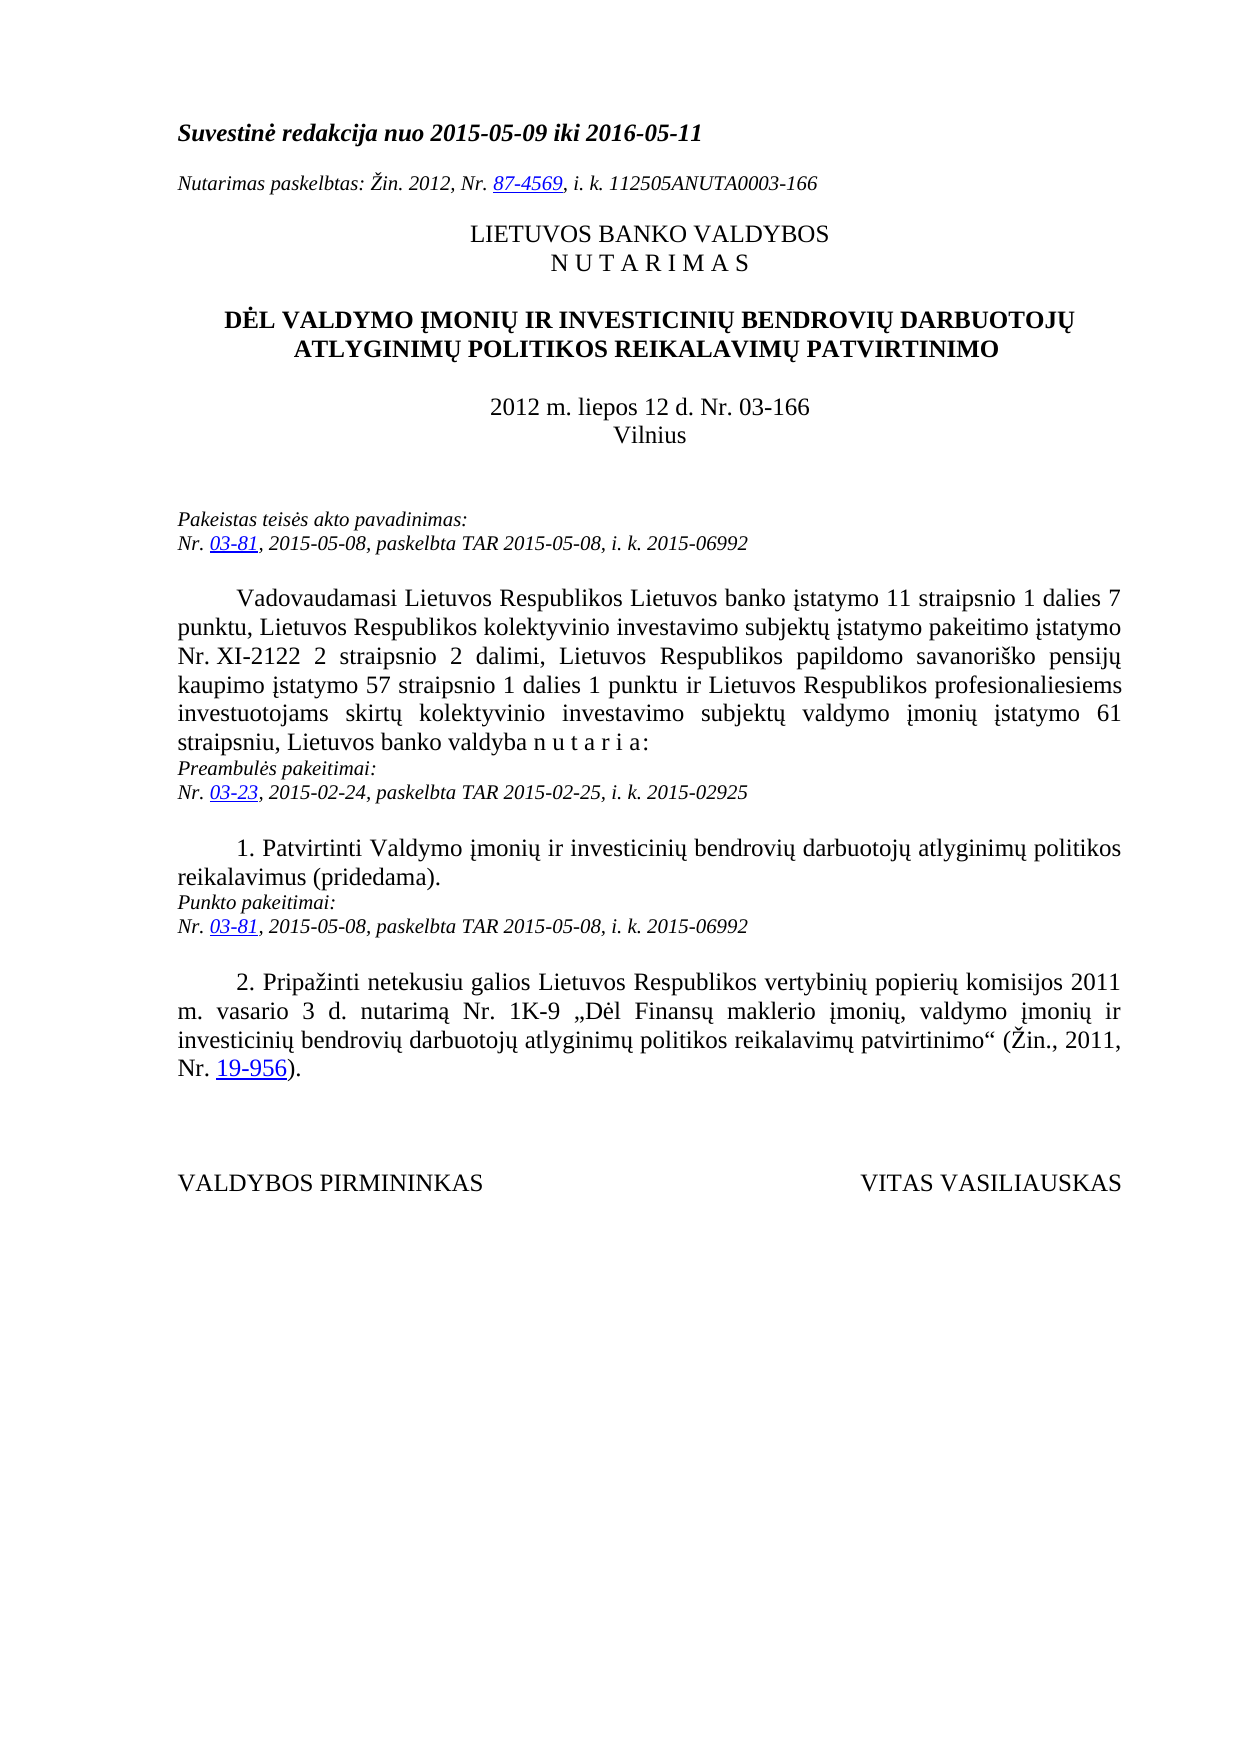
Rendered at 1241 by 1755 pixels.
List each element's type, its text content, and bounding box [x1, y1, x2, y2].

text 2. Pripažinti netekusiu galios Lietuvos Respublikos vertybinių popierių komisijos 2011 m. vasario 3 d. nutarimą Nr. 1K-9 „Dėl Finansų maklerio įmonių, valdymo įmonių ir investicinių bendrovių darbuotojų atlyginimų politikos reikalavimų patvirtinimo“ (Žin., 2011, Nr. 19-956). [177, 967, 1122, 1082]
text Punkto pakeitimai: [177, 890, 1122, 914]
text LIETUVOS BANKO VALDYBOS [177, 219, 1122, 248]
text Vadovaudamasi Lietuvos Respublikos Lietuvos banko įstatymo 11 straipsnio 1 dalies 7 punktu, Lietuvos Respublikos kolektyvinio investavimo subjektų įstatymo pakeitimo įstatymo Nr. XI-2122 2 straipsnio 2 dalimi, Lietuvos Respublikos papildomo savanoriško pensijų kaupimo įstatymo 57 straipsnio 1 dalies 1 punktu ir Lietuvos Respublikos profesionaliesiems investuotojams skirtų kolektyvinio investavimo subjektų valdymo įmonių įstatymo 61 straipsniu, Lietuvos banko valdyba nutaria: [177, 583, 1122, 756]
text 1. Patvirtinti Valdymo įmonių ir investicinių bendrovių darbuotojų atlyginimų politikos reikalavimus (pridedama). [177, 833, 1122, 890]
text Valdybos pirmininkas Vitas Vasiliauskas [177, 1168, 1122, 1197]
text Suvestinė redakcija nuo 2015-05-09 iki 2016-05-11 [177, 118, 1122, 147]
text Nr. 03-81, 2015-05-08, paskelbta TAR 2015-05-08, i. k. 2015-06992 [177, 531, 1122, 555]
text Nutarimas paskelbtas: Žin. 2012, Nr. 87-4569, i. k. 112505ANUTA0003-166 [177, 171, 1122, 195]
text N U T A R I M A S [177, 248, 1122, 277]
text Nr. 03-81, 2015-05-08, paskelbta TAR 2015-05-08, i. k. 2015-06992 [177, 914, 1122, 938]
text 2012 m. liepos 12 d. Nr. 03-166 [177, 392, 1122, 420]
text Nr. 03-23, 2015-02-24, paskelbta TAR 2015-02-25, i. k. 2015-02925 [177, 780, 1122, 804]
text DĖL VALDYMO ĮMONIŲ IR INVESTICINIŲ BENDROVIŲ DARBUOTOJŲ ATLYGINIMŲ POLITIKOS REIKALAVIMŲ PATVIRTINIMO [177, 305, 1122, 363]
text Vilnius [177, 420, 1122, 449]
text Preambulės pakeitimai: [177, 756, 1122, 780]
text Pakeistas teisės akto pavadinimas: [177, 507, 1122, 531]
